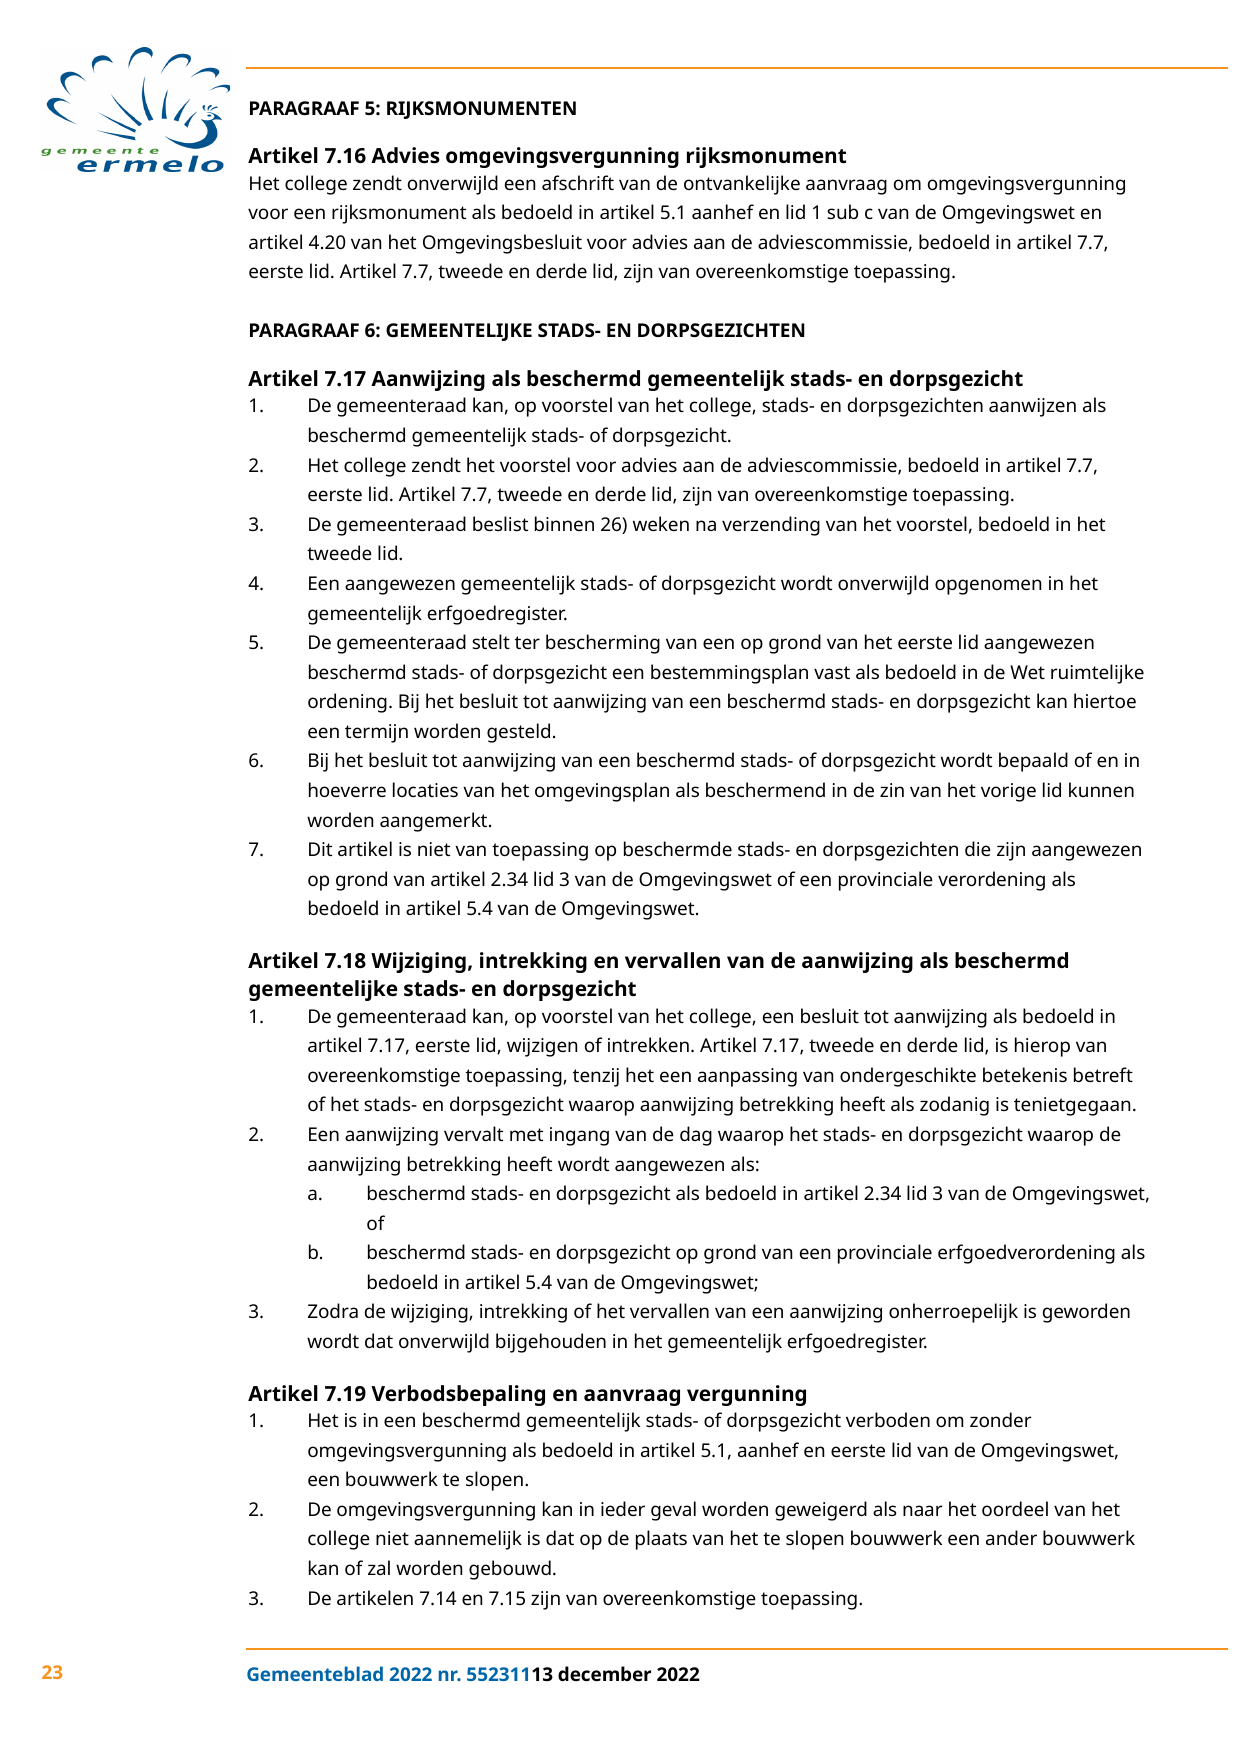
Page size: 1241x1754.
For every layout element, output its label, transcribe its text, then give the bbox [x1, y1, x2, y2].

text Artikel 7.19 Verbodsbepaling en aanvraag vergunning [248, 1379, 1152, 1407]
list Een aangewezen gemeentelijk stads- of dorpsgezicht wordt onverwijld opgenomen in het gemeentelijk erfgoedregister. [248, 570, 1152, 626]
list De gemeenteraad kan, op voorstel van het college, stads- en dorpsgezichten aanwijzen als beschermd gemeentelijk stads- of dorpsgezicht. [248, 393, 1152, 448]
list De gemeenteraad beslist binnen 26) weken na verzending van het voorstel, bedoeld in het tweede lid. [248, 511, 1152, 566]
text Artikel 7.16 Advies omgevingsvergunning rijksmonument [248, 141, 1152, 170]
list Bij het besluit tot aanwijzing van een beschermd stads- of dorpsgezicht wordt bepaald of en in hoeverre locaties van het omgevingsplan als beschermend in de zin van het vorige lid kunnen worden aangemerkt. [248, 748, 1152, 833]
list De gemeenteraad stelt ter bescherming van een op grond van het eerste lid aangewezen beschermd stads- of dorpsgezicht een bestemmingsplan vast als bedoeld in de Wet ruimtelijke ordening. Bij het besluit tot aanwijzing van een beschermd stads- en dorpsgezicht kan hiertoe een termijn worden gesteld. [248, 629, 1152, 744]
list beschermd stads- en dorpsgezicht op grond van een provinciale erfgoedverordening als bedoeld in artikel 5.4 van de Omgevingswet; [307, 1239, 1152, 1295]
list Zodra de wijziging, intrekking of het vervallen van een aanwijzing onherroepelijk is geworden wordt dat onverwijld bijgehouden in het gemeentelijk erfgoedregister. [248, 1299, 1152, 1354]
list De gemeenteraad kan, op voorstel van het college, een besluit tot aanwijzing als bedoeld in artikel 7.17, eerste lid, wijzigen of intrekken. Artikel 7.17, tweede en derde lid, is hierop van overeenkomstige toepassing, tenzij het een aanpassing van ondergeschikte betekenis betreft of het stads- en dorpsgezicht waarop aanwijzing betrekking heeft als zodanig is tenietgegaan. [248, 1003, 1152, 1117]
list Het college zendt het voorstel voor advies aan de adviescommissie, bedoeld in artikel 7.7, eerste lid. Artikel 7.7, tweede en derde lid, zijn van overeenkomstige toepassing. [248, 452, 1152, 507]
text PARAGRAAF 6: GEMEENTELIJKE STADS- EN DORPSGEZICHTEN [248, 318, 1152, 343]
text Artikel 7.18 Wijziging, intrekking en vervallen van de aanwijzing als beschermd gemeentelijke stads- en dorpsgezicht [248, 946, 1152, 1003]
list Een aanwijzing vervalt met ingang van de dag waarop het stads- en dorpsgezicht waarop de aanwijzing betrekking heeft wordt aangewezen als: [248, 1121, 1152, 1177]
text Artikel 7.17 Aanwijzing als beschermd gemeentelijk stads- en dorpsgezicht [248, 364, 1152, 393]
list De artikelen 7.14 en 7.15 zijn van overeenkomstige toepassing. [248, 1585, 1152, 1610]
text Het college zendt onverwijld een afschrift van de ontvankelijke aanvraag om omgevingsvergunning voor een rijksmonument als bedoeld in artikel 5.1 aanhef en lid 1 sub c van de Omgevingswet en artikel 4.20 van het Omgevingsbesluit voor advies aan de adviescommissie, bedoeld in artikel 7.7, eerste lid. Artikel 7.7, tweede en derde lid, zijn van overeenkomstige toepassing. [248, 170, 1152, 284]
text PARAGRAAF 5: RIJKSMONUMENTEN [248, 95, 1152, 121]
picture [41, 47, 231, 172]
list beschermd stads- en dorpsgezicht als bedoeld in artikel 2.34 lid 3 van de Omgevingswet, of [307, 1180, 1152, 1236]
list Het is in een beschermd gemeentelijk stads- of dorpsgezicht verboden om zonder omgevingsvergunning als bedoeld in artikel 5.1, aanhef en eerste lid van de Omgevingswet, een bouwwerk te slopen. [248, 1407, 1152, 1492]
list Dit artikel is niet van toepassing op beschermde stads- en dorpsgezichten die zijn aangewezen op grond van artikel 2.34 lid 3 van de Omgevingswet of een provinciale verordening als bedoeld in artikel 5.4 van de Omgevingswet. [248, 836, 1152, 921]
list De omgevingsvergunning kan in ieder geval worden geweigerd als naar het oordeel van het college niet aannemelijk is dat op de plaats van het te slopen bouwwerk een ander bouwwerk kan of zal worden gebouwd. [248, 1496, 1152, 1581]
